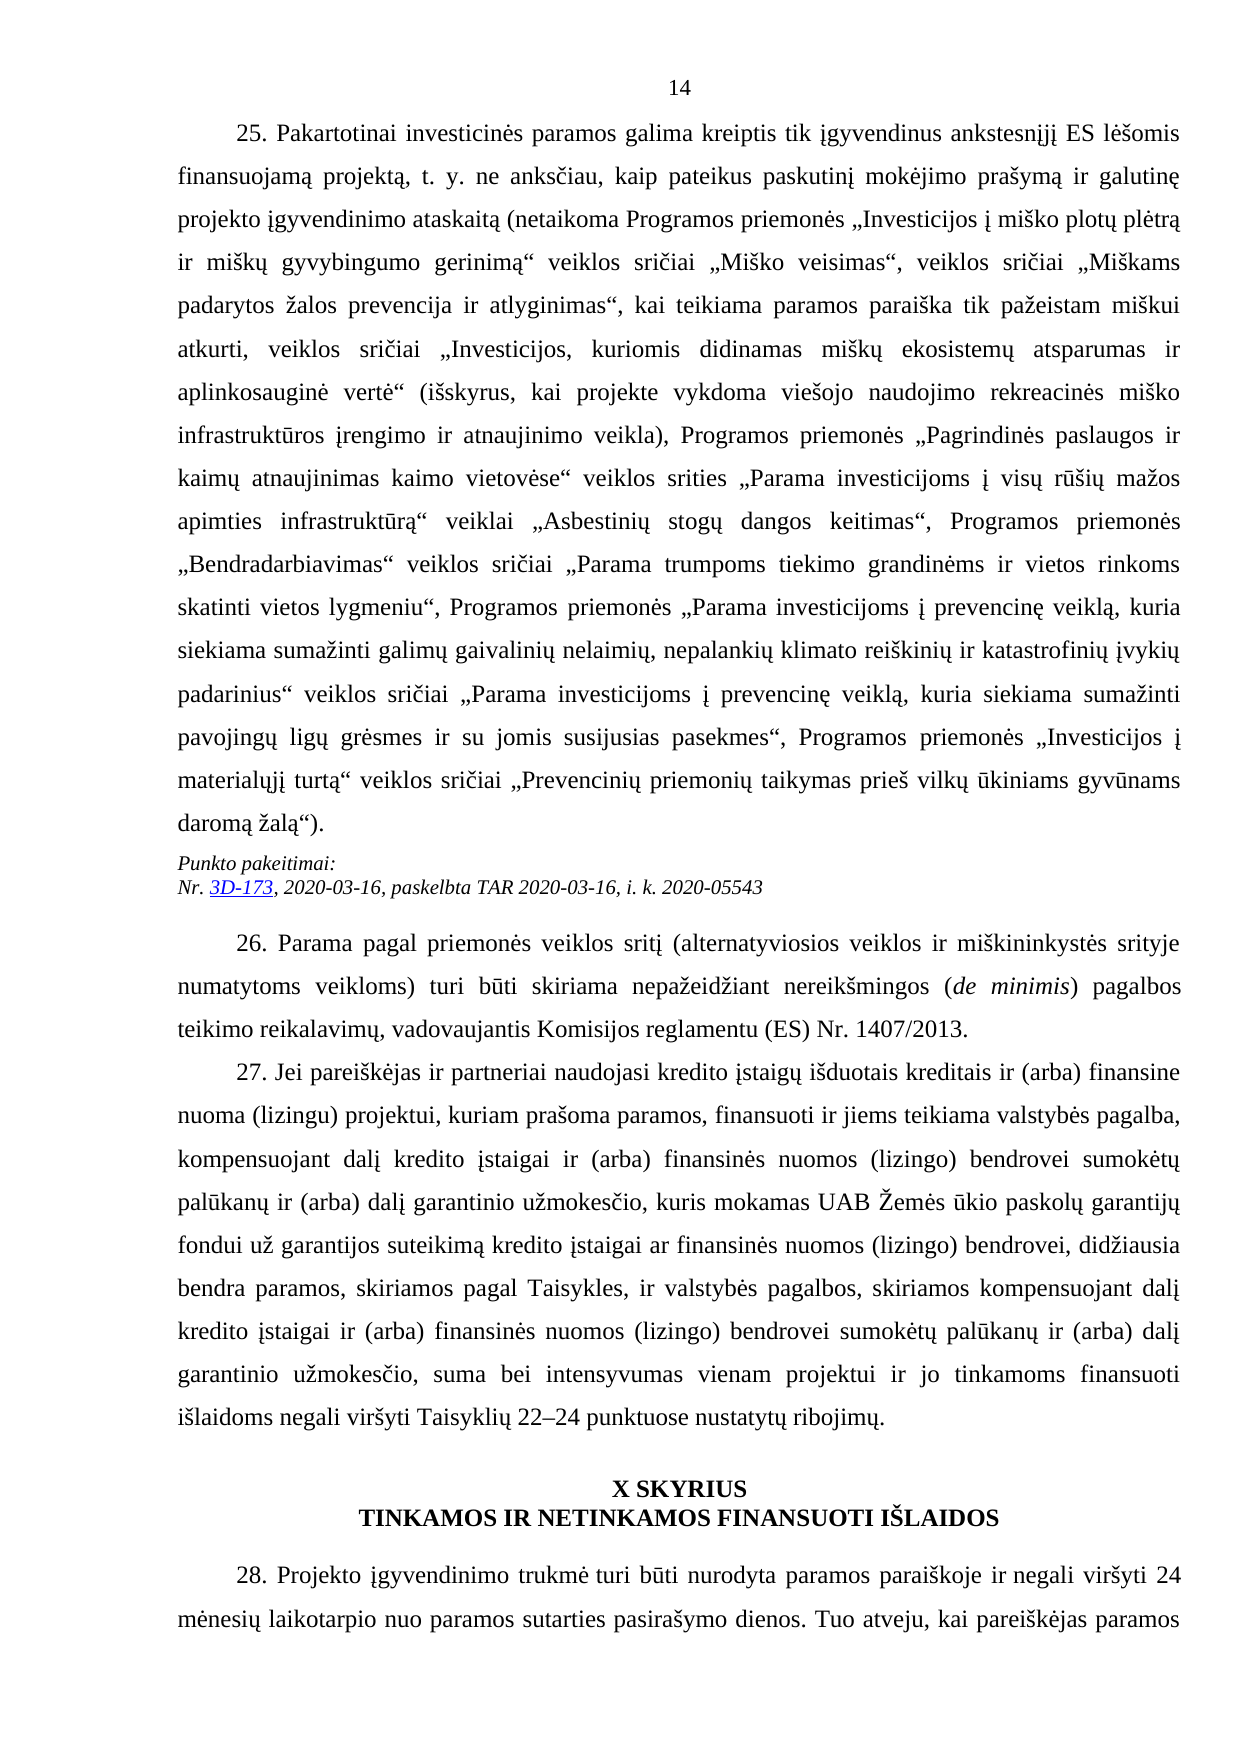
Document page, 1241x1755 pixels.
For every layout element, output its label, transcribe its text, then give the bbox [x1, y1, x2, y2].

text 27. Jei pareiškėjas ir partneriai naudojasi kredito įstaigų išduotais kreditais ir (arba) finansine nuoma (lizingu) projektui, kuriam prašoma paramos, finansuoti ir jiems teikiama valstybės pagalba, kompensuojant dalį kredito įstaigai ir (arba) finansinės nuomos (lizingo) bendrovei sumokėtų palūkanų ir (arba) dalį garantinio užmokesčio, kuris mokamas UAB Žemės ūkio paskolų garantijų fondui už garantijos suteikimą kredito įstaigai ar finansinės nuomos (lizingo) bendrovei, didžiausia bendra paramos, skiriamos pagal Taisykles, ir valstybės pagalbos, skiriamos kompensuojant dalį kredito įstaigai ir (arba) finansinės nuomos (lizingo) bendrovei sumokėtų palūkanų ir (arba) dalį garantinio užmokesčio, suma bei intensyvumas vienam projektui ir jo tinkamoms finansuoti išlaidoms negali viršyti Taisyklių 22–24 punktuose nustatytų ribojimų. [177, 1057, 1181, 1431]
text 25. Pakartotinai investicinės paramos galima kreiptis tik įgyvendinus ankstesnįjį ES lėšomis finansuojamą projektą, t. y. ne anksčiau, kaip pateikus paskutinį mokėjimo prašymą ir galutinę projekto įgyvendinimo ataskaitą (netaikoma Programos priemonės „Investicijos į miško plotų plėtrą ir miškų gyvybingumo gerinimą“ veiklos sričiai „Miško veisimas“, veiklos sričiai „Miškams padarytos žalos prevencija ir atlyginimas“, kai teikiama paramos paraiška tik pažeistam miškui atkurti, veiklos sričiai „Investicijos, kuriomis didinamas miškų ekosistemų atsparumas ir aplinkosauginė vertė“ (išskyrus, kai projekte vykdoma viešojo naudojimo rekreacinės miško infrastruktūros įrengimo ir atnaujinimo veikla), Programos priemonės „Pagrindinės paslaugos ir kaimų atnaujinimas kaimo vietovėse“ veiklos srities „Parama investicijoms į visų rūšių mažos apimties infrastruktūrą“ veiklai „Asbestinių stogų dangos keitimas“, Programos priemonės „Bendradarbiavimas“ veiklos sričiai „Parama trumpoms tiekimo grandinėms ir vietos rinkoms skatinti vietos lygmeniu“, Programos priemonės „Parama investicijoms į prevencinę veiklą, kuria siekiama sumažinti galimų gaivalinių nelaimių, nepalankių klimato reiškinių ir katastrofinių įvykių padarinius“ veiklos sričiai „Parama investicijoms į prevencinę veiklą, kuria siekiama sumažinti pavojingų ligų grėsmes ir su jomis susijusias pasekmes“, Programos priemonės „Investicijos į materialųjį turtą“ veiklos sričiai „Prevencinių priemonių taikymas prieš vilkų ūkiniams gyvūnams daromą žalą“). [177, 118, 1181, 837]
text 26. Parama pagal priemonės veiklos sritį (alternatyviosios veiklos ir miškininkystės srityje numatytoms veikloms) turi būti skiriama nepažeidžiant nereikšmingos (de minimis) pagalbos teikimo reikalavimų, vadovaujantis Komisijos reglamentu (ES) Nr. 1407/2013. [177, 928, 1181, 1043]
text 28. Projekto įgyvendinimo trukmė turi būti nurodyta paramos paraiškoje ir negali viršyti 24 mėnesių laikotarpio nuo paramos sutarties pasirašymo dienos. Tuo atveju, kai pareiškėjas paramos [177, 1561, 1181, 1632]
text TINKAMOS IR NETINKAMOS FINANSUOTI IŠLAIDOS [177, 1503, 1181, 1532]
text Nr. 3D-173, 2020-03-16, paskelbta TAR 2020-03-16, i. k. 2020-05543 [177, 875, 1181, 899]
text X SKYRIUS [177, 1474, 1181, 1503]
text Punkto pakeitimai: [177, 851, 1181, 875]
